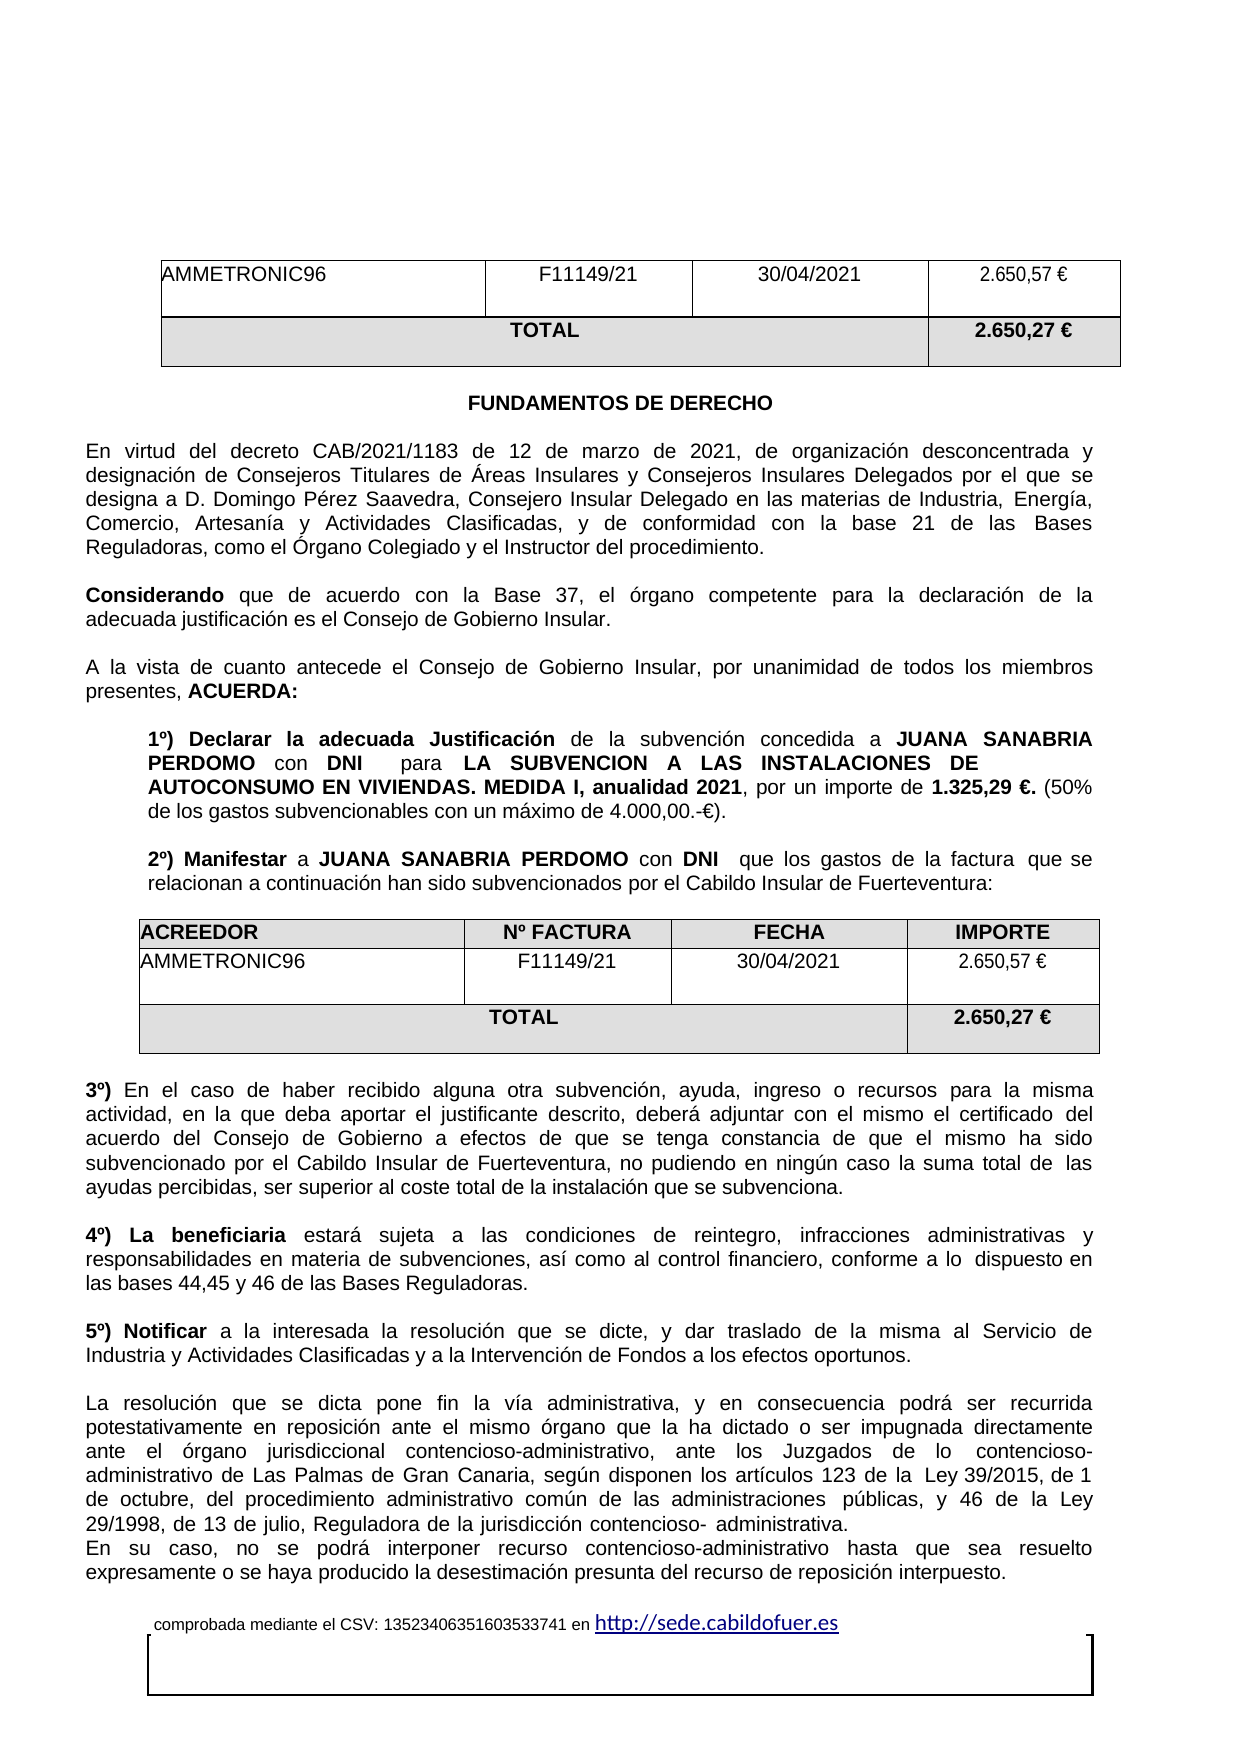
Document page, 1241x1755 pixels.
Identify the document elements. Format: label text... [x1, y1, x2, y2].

text 4º) La beneficiaria estará sujeta a las condiciones de reintegro, infracciones administrativas y responsabilidades en materia de subvenciones, así como al control financiero, conforme a lo dispuesto en las bases 44,45 y 46 de las Bases Reguladoras. [85, 1222, 1093, 1295]
text La resolución que se dicta pone fin la vía administrativa, y en consecuencia podrá ser recurrida potestativamente en reposición ante el mismo órgano que la ha dictado o ser impugnada directamente ante el órgano jurisdiccional contencioso-administrativo, ante los Juzgados de lo contencioso-administrativo de Las Palmas de Gran Canaria, según disponen los artículos 123 de la Ley 39/2015, de 1 de octubre, del procedimiento administrativo común de las administraciones públicas, y 46 de la Ley 29/1998, de 13 de julio, Reguladora de la jurisdicción contencioso- administrativa. [85, 1391, 1093, 1536]
table_cell 2.650,27 € [929, 318, 1120, 366]
text AUTOCONSUMO EN VIVIENDAS. MEDIDA I, anualidad 2021, por un importe de 1.325,29 €. (50% de los gastos subvencionables con un máximo de 4.000,00.-€). [148, 775, 1093, 823]
text 2º) Manifestar a JUANA SANABRIA PERDOMO con DNI que los gastos de la factura que se relacionan a continuación han sido subvencionados por el Cabildo Insular de Fuerteventura: [148, 847, 1093, 895]
text Considerando que de acuerdo con la Base 37, el órgano competente para la declaración de la adecuada justificación es el Consejo de Gobierno Insular. [85, 583, 1093, 631]
table_cell 30/04/2021 [672, 949, 907, 1004]
table_header 30/04/2021 [693, 261, 928, 316]
table_cell 2.650,57 € [908, 949, 1099, 1004]
text 1º) Declarar la adecuada Justificación de la subvención concedida a JUANA SANABRIA PERDOMO con DNI para LA SUBVENCION A LAS INSTALACIONES DE [148, 727, 1093, 775]
text En virtud del decreto CAB/2021/1183 de 12 de marzo de 2021, de organización desconcentrada y designación de Consejeros Titulares de Áreas Insulares y Consejeros Insulares Delegados por el que se designa a D. Domingo Pérez Saavedra, Consejero Insular Delegado en las materias de Industria, Energía, Comercio, Artesanía y Actividades Clasificadas, y de conformidad con la base 21 de las Bases Reguladoras, como el Órgano Colegiado y el Instructor del procedimiento. [85, 438, 1093, 559]
table_header IMPORTE [908, 920, 1099, 948]
subtitle FUNDAMENTOS DE DERECHO [108, 391, 1132, 414]
text 5º) Notificar a la interesada la resolución que se dicte, y dar traslado de la misma al Servicio de Industria y Actividades Clasificadas y a la Intervención de Fondos a los efectos oportunos. [85, 1318, 1093, 1367]
table_header Nº FACTURA [465, 920, 671, 948]
table_cell F11149/21 [465, 949, 671, 1004]
table_cell TOTAL [162, 318, 928, 366]
text 3º) En el caso de haber recibido alguna otra subvención, ayuda, ingreso o recursos para la misma actividad, en la que deba aportar el justificante descrito, deberá adjuntar con el mismo el certificado del acuerdo del Consejo de Gobierno a efectos de que se tenga constancia de que el mismo ha sido subvencionado por el Cabildo Insular de Fuerteventura, no pudiendo en ningún caso la suma total de las ayudas percibidas, ser superior al coste total de la instalación que se subvenciona. [85, 1078, 1093, 1198]
text En su caso, no se podrá interponer recurso contencioso-administrativo hasta que sea resuelto expresamente o se haya producido la desestimación presunta del recurso de reposición interpuesto. [85, 1536, 1093, 1584]
text A la vista de cuanto antecede el Consejo de Gobierno Insular, por unanimidad de todos los miembros presentes, ACUERDA: [85, 655, 1093, 703]
table_cell TOTAL [140, 1005, 907, 1053]
table_header 2.650,57 € [929, 261, 1120, 316]
table_header AMMETRONIC96 [162, 261, 485, 316]
table_cell 2.650,27 € [908, 1005, 1099, 1053]
table_header FECHA [672, 920, 907, 948]
table_cell AMMETRONIC96 [140, 949, 464, 1004]
table_header F11149/21 [486, 261, 692, 316]
table_header ACREEDOR [140, 920, 464, 948]
